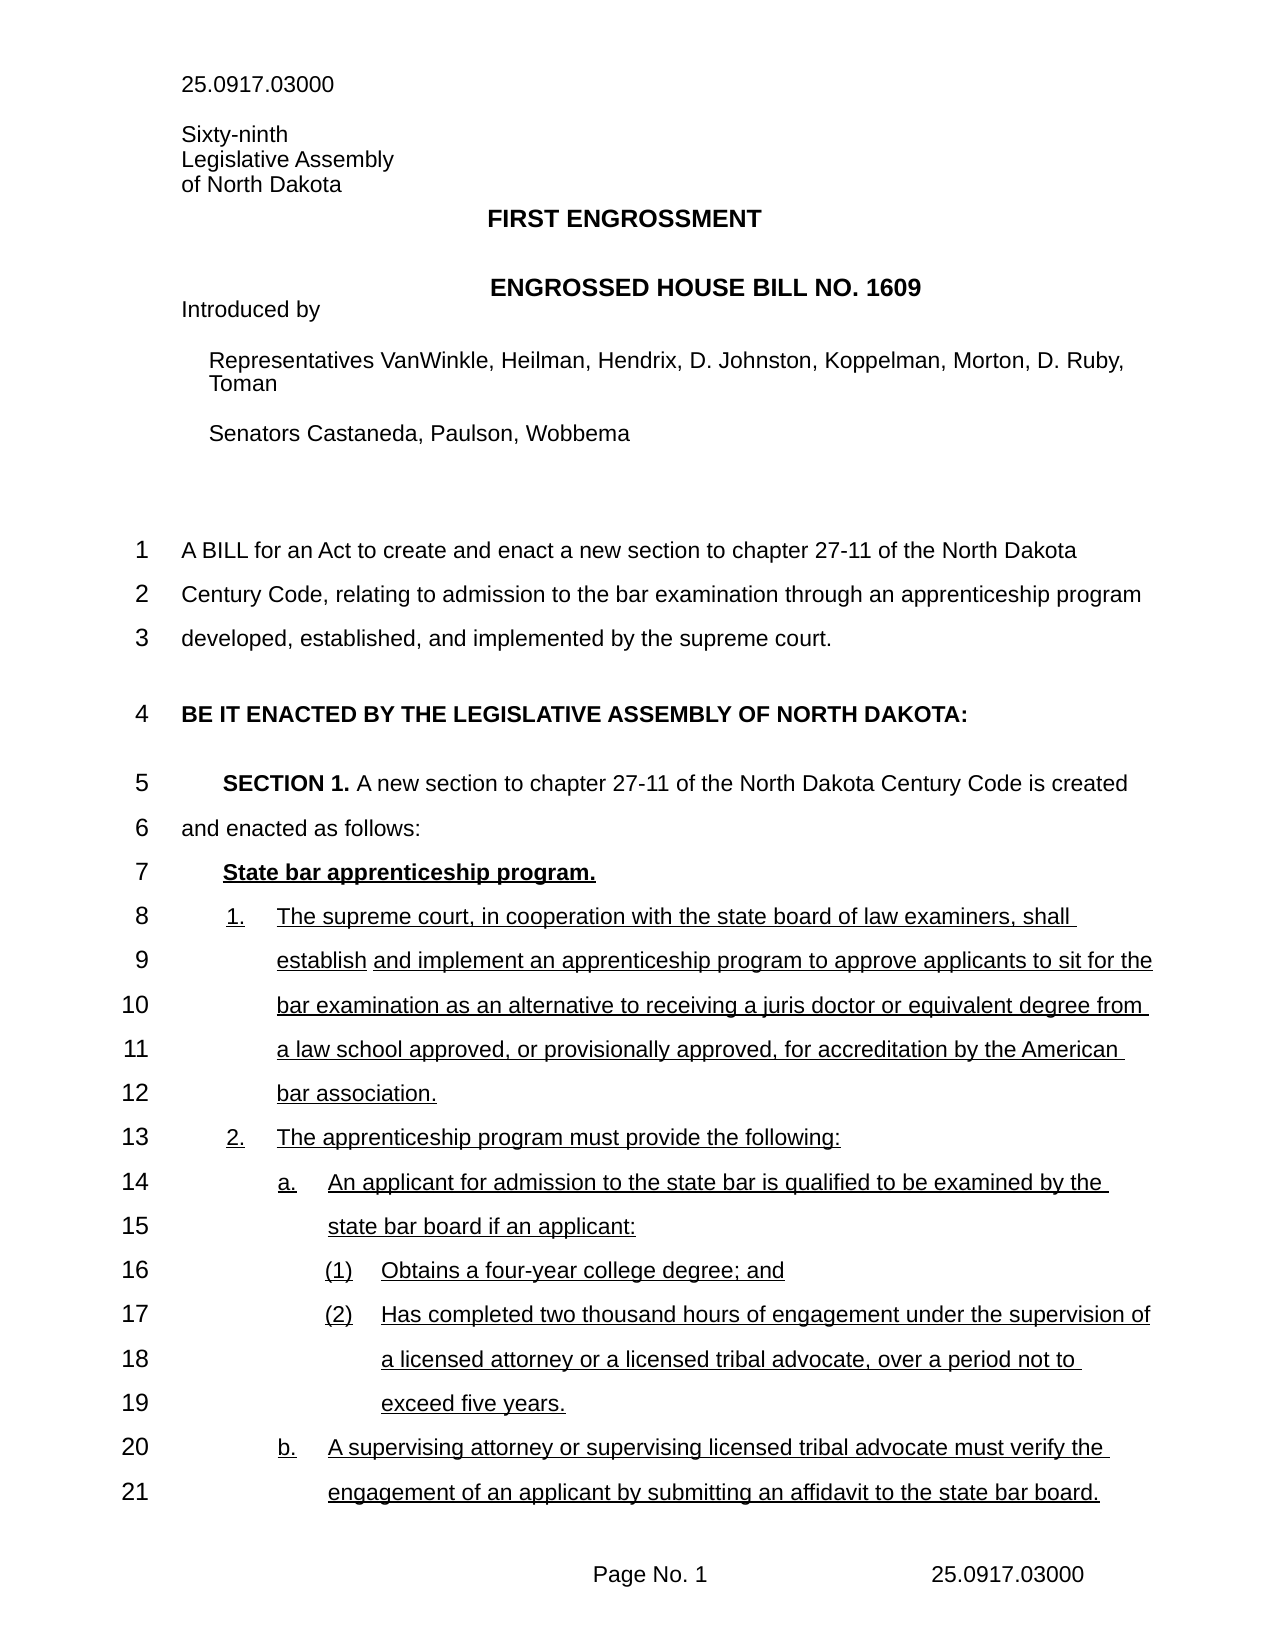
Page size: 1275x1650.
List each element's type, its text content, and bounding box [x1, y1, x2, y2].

text 25.0917.03000 [181, 73, 1154, 98]
text Introduced by [181, 298, 1154, 323]
text SECTION 1. A new section to chapter 27‑11 of the North Dakota Century Code is created and enacted as follows: [181, 756, 1154, 845]
title A BILL for an Act to create and enact a new section to chapter 27-11 of the North Dakota Century Code, relating to admission to the bar examination through an apprenticeship program developed, established, and implemented by the supreme court. [181, 523, 1154, 656]
text BE IT ENACTED BY THE LEGISLATIVE ASSEMBLY OF NORTH DAKOTA: [181, 687, 1154, 731]
text b. A supervising attorney or supervising licensed tribal advocate must verify the engagement of an applicant by submitting an affidavit to the state bar board. [181, 1420, 1154, 1509]
text Representatives VanWinkle, Heilman, Hendrix, D. Johnston, Koppelman, Morton, D. Ruby, Toman [208, 350, 1154, 396]
text (2) Has completed two thousand hours of engagement under the supervision of a licensed attorney or a licensed tribal advocate, over a period not to exceed five years. [181, 1287, 1154, 1420]
text (1) Obtains a four-year college degree; and [181, 1243, 1154, 1287]
subtitle State bar apprenticeship program. [181, 845, 1154, 889]
text Senators Castaneda, Paulson, Wobbema [208, 423, 1154, 446]
text 1. The supreme court, in cooperation with the state board of law examiners, shall establish and implement an apprenticeship program to approve applicants to sit for the bar examination as an alternative to receiving a juris doctor or equivalent degree from a law school approved, or provisionally approved, for accreditation by the American bar association. [181, 889, 1154, 1110]
title ENGROSSED House BILL NO. 1609 [490, 272, 921, 301]
text Sixty-ninth [181, 123, 1154, 148]
text Legislative Assembly [181, 148, 1154, 173]
title FIRST ENGROSSMENT [487, 206, 762, 233]
text a. An applicant for admission to the state bar is qualified to be examined by the state bar board if an applicant: [181, 1155, 1154, 1243]
text 2. The apprenticeship program must provide the following: [181, 1110, 1154, 1155]
text of North Dakota [181, 173, 1154, 198]
